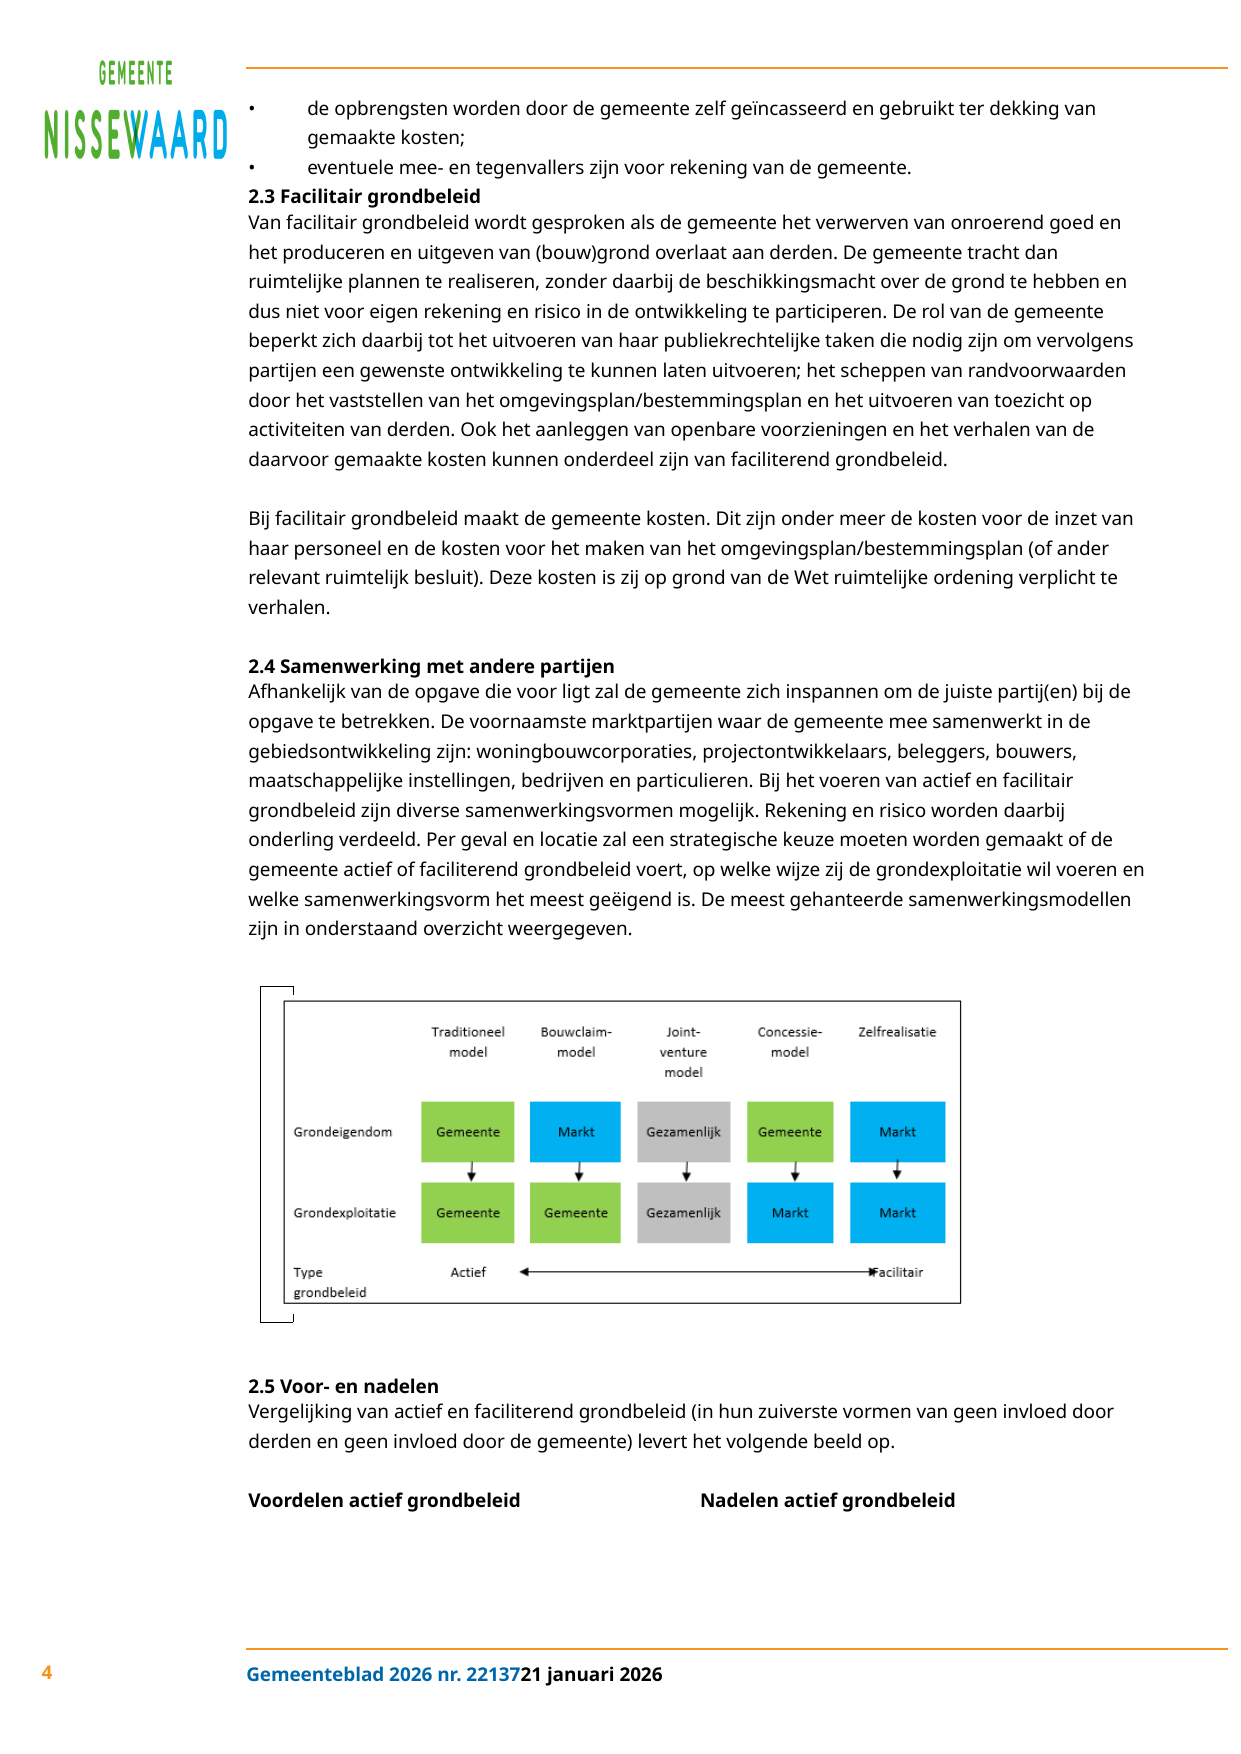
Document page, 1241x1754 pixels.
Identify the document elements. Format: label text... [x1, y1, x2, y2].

text Van facilitair grondbeleid wordt gesproken als de gemeente het verwerven van onroerend goed en het produceren en uitgeven van (bouw)grond overlaat aan derden. De gemeente tracht dan ruimtelijke plannen te realiseren, zonder daarbij de beschikkingsmacht over de grond te hebben en dus niet voor eigen rekening en risico in de ontwikkeling te participeren. De rol van de gemeente beperkt zich daarbij tot het uitvoeren van haar publiekrechtelijke taken die nodig zijn om vervolgens partijen een gewenste ontwikkeling te kunnen laten uitvoeren; het scheppen van randvoorwaarden door het vaststellen van het omgevingsplan/bestemmingsplan en het uitvoeren van toezicht op activiteiten van derden. Ook het aanleggen van openbare voorzieningen en het verhalen van de daarvoor gemaakte kosten kunnen onderdeel zijn van faciliterend grondbeleid. [248, 209, 1152, 472]
text Vergelijking van actief en faciliterend grondbeleid (in hun zuiverste vormen van geen invloed door derden en geen invloed door de gemeente) levert het volgende beeld op. [248, 1399, 1152, 1454]
text 2.4 Samenwerking met andere partijen [248, 653, 1152, 679]
table_header Voordelen actief grondbeleid [248, 1488, 700, 1513]
table_header Nadelen actief grondbeleid [700, 1488, 1152, 1513]
text 2.5 Voor- en nadelen [248, 1373, 1152, 1399]
text Afhankelijk van de opgave die voor ligt zal de gemeente zich inspannen om de juiste partij(en) bij de opgave te betrekken. De voornaamste marktpartijen waar de gemeente mee samenwerkt in de gebiedsontwikkeling zijn: woningbouwcorporaties, projectontwikkelaars, beleggers, bouwers, maatschappelijke instellingen, bedrijven en particulieren. Bij het voeren van actief en facilitair grondbeleid zijn diverse samenwerkingsvormen mogelijk. Rekening en risico worden daarbij onderling verdeeld. Per geval en locatie zal een strategische keuze moeten worden gemaakt of de gemeente actief of faciliterend grondbeleid voert, op welke wijze zij de grondexploitatie wil voeren en welke samenwerkingsvorm het meest geëigend is. De meest gehanteerde samenwerkingsmodellen zijn in onderstaand overzicht weergegeven. [248, 679, 1152, 941]
list de opbrengsten worden door de gemeente zelf geïncasseerd en gebruikt ter dekking van gemaakte kosten; [248, 95, 1152, 150]
list eventuele mee- en tegenvallers zijn voor rekening van de gemeente. [248, 154, 1152, 180]
picture [41, 47, 231, 172]
text Bij facilitair grondbeleid maakt de gemeente kosten. Dit zijn onder meer de kosten voor de inzet van haar personeel en de kosten voor het maken van het omgevingsplan/bestemmingsplan (of ander relevant ruimtelijk besluit). Deze kosten is zij op grond van de Wet ruimtelijke ordening verplicht te verhalen. [248, 505, 1152, 619]
picture [268, 995, 978, 1314]
text 2.3 Facilitair grondbeleid [248, 183, 1152, 209]
